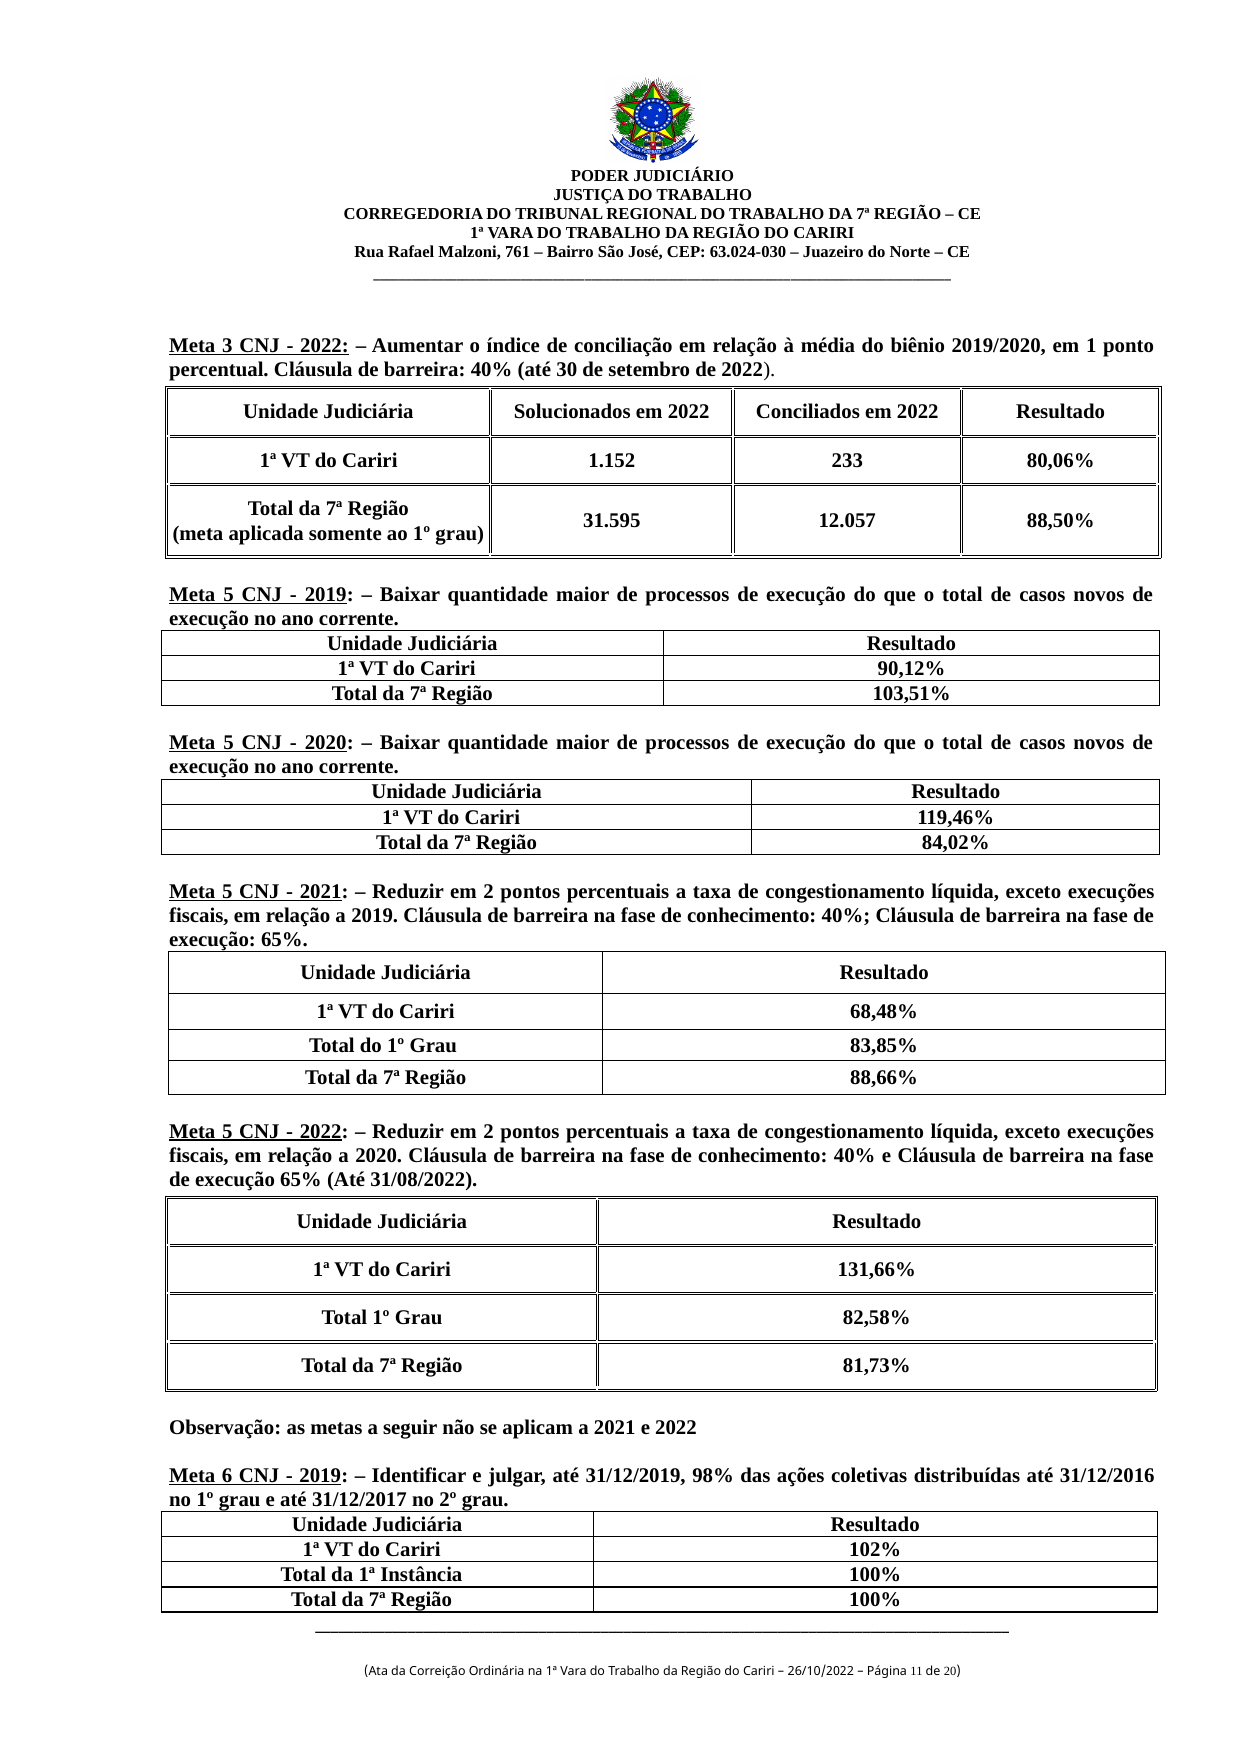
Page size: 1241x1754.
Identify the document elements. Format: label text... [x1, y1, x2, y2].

table_header Solucionados em 2022 [490, 387, 733, 435]
table_header Unidade Judiciária [169, 952, 602, 992]
text Meta 3 CNJ - 2022: – Aumentar o índice de conciliação em relação à média do biênio 2019/2020, em 1 ponto percentual. Cláusula de barreira: 40% (até 30 de setembro de 2022). [169, 333, 1155, 381]
table_header Resultado [597, 1197, 1155, 1244]
table_cell Total da 7ª Região [166, 1340, 597, 1388]
table_header Resultado [594, 1512, 1157, 1536]
table_cell 88,66% [603, 1061, 1165, 1093]
table_cell 90,12% [664, 656, 1159, 680]
table_cell 80,06% [961, 435, 1159, 483]
table_cell 100% [594, 1588, 1157, 1611]
table_header Unidade Judiciária [162, 1512, 593, 1536]
table_cell 68,48% [603, 994, 1165, 1028]
table_header Unidade Judiciária [162, 780, 751, 803]
table_cell 119,46% [752, 805, 1159, 829]
table_cell 81,73% [597, 1340, 1156, 1388]
table_cell 1ª VT do Cariri [162, 805, 751, 829]
table_header Resultado [752, 780, 1159, 803]
table_header Unidade Judiciária [168, 387, 490, 435]
table_cell 31.595 [490, 483, 733, 555]
table_cell 1ª VT do Cariri [166, 1244, 597, 1292]
table_cell Total da 7ª Região [169, 1061, 602, 1093]
table_cell 1ª VT do Cariri [162, 656, 663, 680]
table_cell 88,50% [961, 483, 1159, 555]
table_header Unidade Judiciária [168, 1197, 597, 1244]
table_cell 84,02% [752, 830, 1159, 854]
table_cell 1.152 [492, 438, 731, 483]
table_cell 12.057 [733, 486, 961, 555]
table_cell Total da 1ª Instância [162, 1562, 593, 1586]
table_cell Total da 7ª Região [162, 830, 751, 854]
table_cell 83,85% [603, 1030, 1165, 1060]
text Meta 5 CNJ - 2019: – Baixar quantidade maior de processos de execução do que o total de casos novos de execução no ano corrente. [169, 582, 1155, 630]
table_cell Total da 7ª Região [162, 681, 663, 705]
table_header Resultado [603, 952, 1165, 992]
text Meta 5 CNJ - 2022: – Reduzir em 2 pontos percentuais a taxa de congestionamento líquida, exceto execuções fiscais, em relação a 2020. Cláusula de barreira na fase de conhecimento: 40% e Cláusula de barreira na fase de execução 65% (Até 31/08/2022). [169, 1119, 1155, 1191]
table_cell Total da 7ª Região (meta aplicada somente ao 1º grau) [166, 483, 490, 555]
table_cell Total do 1º Grau [169, 1030, 602, 1060]
table_cell Total 1º Grau [166, 1292, 597, 1340]
picture [604, 75, 700, 164]
table_cell 1ª VT do Cariri [162, 1537, 593, 1561]
table_cell 233 [735, 438, 960, 483]
text Meta 6 CNJ - 2019: – Identificar e julgar, até 31/12/2019, 98% das ações coletivas distribuídas até 31/12/2016 no 1º grau e até 31/12/2017 no 2º grau. [169, 1463, 1155, 1511]
table_cell 100% [594, 1562, 1157, 1586]
text Meta 5 CNJ - 2021: – Reduzir em 2 pontos percentuais a taxa de congestionamento líquida, exceto execuções fiscais, em relação a 2019. Cláusula de barreira na fase de conhecimento: 40%; Cláusula de barreira na fase de execução: 65%. [169, 879, 1155, 951]
table_cell 1ª VT do Cariri [169, 994, 602, 1028]
text Meta 5 CNJ - 2020: – Baixar quantidade maior de processos de execução do que o total de casos novos de execução no ano corrente. [169, 730, 1155, 778]
table_cell 102% [594, 1537, 1157, 1561]
text Observação: as metas a seguir não se aplicam a 2021 e 2022 [169, 1415, 1155, 1439]
table_cell 103,51% [664, 681, 1159, 705]
table_header Resultado [664, 631, 1159, 655]
table_cell Total da 7ª Região [162, 1588, 593, 1611]
table_header Conciliados em 2022 [733, 387, 961, 435]
table_header Resultado [961, 387, 1158, 435]
table_cell 1ª VT do Cariri [166, 435, 490, 483]
table_cell 82,58% [597, 1292, 1156, 1340]
table_cell 131,66% [597, 1244, 1156, 1292]
table_header Unidade Judiciária [162, 631, 663, 655]
